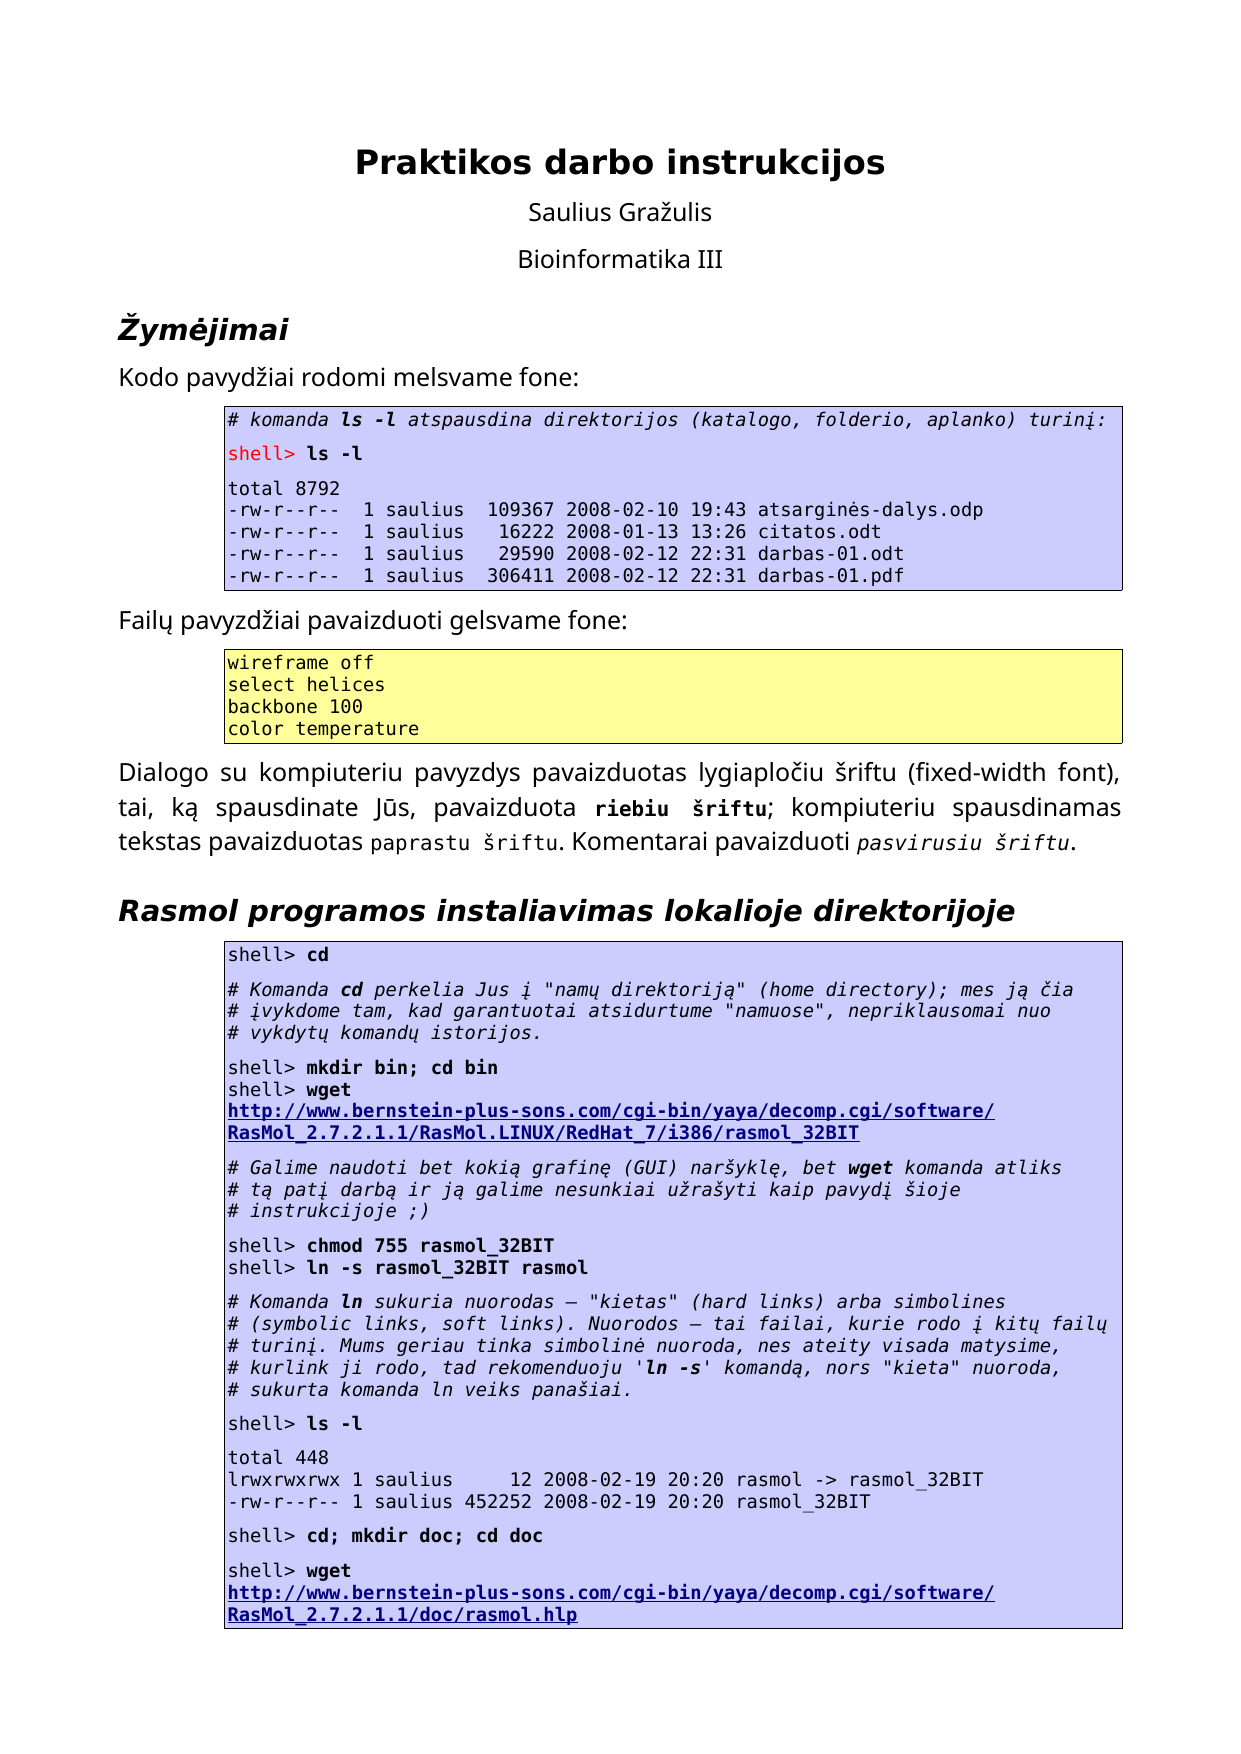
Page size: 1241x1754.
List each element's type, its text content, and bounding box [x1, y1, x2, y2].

text wireframe off select helices backbone 100 color temperature [225, 650, 1122, 743]
text Bioinformatika III [118, 241, 1122, 275]
text shell> ls -l [225, 1410, 1122, 1435]
text total 448 lrwxrwxrwx 1 saulius 12 2008-02-19 20:20 rasmol -> rasmol_32BIT -rw-r--r-- 1 saulius 452252 2008-02-19 20:20 rasmol_32BIT [225, 1444, 1122, 1513]
subtitle Žymėjimai [118, 313, 1122, 347]
text shell> mkdir bin; cd bin shell> wget http://www.bernstein-plus-sons.com/cgi-bin/yaya/decomp.cgi/software/RasMol_2.7.2.1.1/RasMol.LINUX/RedHat_7/i386/rasmol_32BIT [225, 1054, 1122, 1144]
text # Galime naudoti bet kokią grafinę (GUI) naršyklę, bet wget komanda atliks # tą patį darbą ir ją galime nesunkiai užrašyti kaip pavydį šioje # instrukcijoje ;) [225, 1154, 1122, 1222]
text shell> wget http://www.bernstein-plus-sons.com/cgi-bin/yaya/decomp.cgi/software/RasMol_2.7.2.1.1/doc/rasmol.hlp [225, 1557, 1122, 1628]
text # Komanda cd perkelia Jus į "namų direktoriją" (home directory); mes ją čia # įvykdome tam, kad garantuotai atsidurtume "namuose", nepriklausomai nuo # vykdytų komandų istorijos. [225, 976, 1122, 1044]
text shell> chmod 755 rasmol_32BIT shell> ln -s rasmol_32BIT rasmol [225, 1232, 1122, 1279]
subtitle Rasmol programos instaliavimas lokalioje direktorijoje [118, 895, 1122, 929]
subtitle Praktikos darbo instrukcijos [118, 143, 1122, 182]
text Failų pavyzdžiai pavaizduoti gelsvame fone: [118, 602, 1122, 637]
text total 8792 -rw-r--r-- 1 saulius 109367 2008-02-10 19:43 atsarginės-dalys.odp -rw-r--r-- 1 saulius 16222 2008-01-13 13:26 citatos.odt -rw-r--r-- 1 saulius 29590 2008-02-12 22:31 darbas-01.odt -rw-r--r-- 1 saulius 306411 2008-02-12 22:31 darbas-01.pdf [225, 474, 1122, 590]
text shell> cd [225, 942, 1122, 966]
text Dialogo su kompiuteriu pavyzdys pavaizduotas lygiapločiu šriftu (fixed-width font), tai, ką spausdinate Jūs, pavaizduota riebiu šriftu; kompiuteriu spausdinamas tekstas pavaizduotas paprastu šriftu. Komentarai pavaizduoti pasvirusiu šriftu. [118, 755, 1122, 857]
text shell> ls -l [225, 440, 1122, 465]
text Kodo pavydžiai rodomi melsvame fone: [118, 359, 1122, 393]
text shell> cd; mkdir doc; cd doc [225, 1522, 1122, 1547]
text # Komanda ln sukuria nuorodas – "kietas" (hard links) arba simbolines # (symbolic links, soft links). Nuorodos – tai failai, kurie rodo į kitų failų # turinį. Mums geriau tinka simbolinė nuoroda, nes ateity visada matysime, # kurlink ji rodo, tad rekomenduoju 'ln -s' komandą, nors "kieta" nuoroda, # sukurta komanda ln veiks panašiai. [225, 1288, 1122, 1401]
text # komanda ls -l atspausdina direktorijos (katalogo, folderio, aplanko) turinį: [225, 407, 1122, 431]
text Saulius Gražulis [118, 195, 1122, 229]
